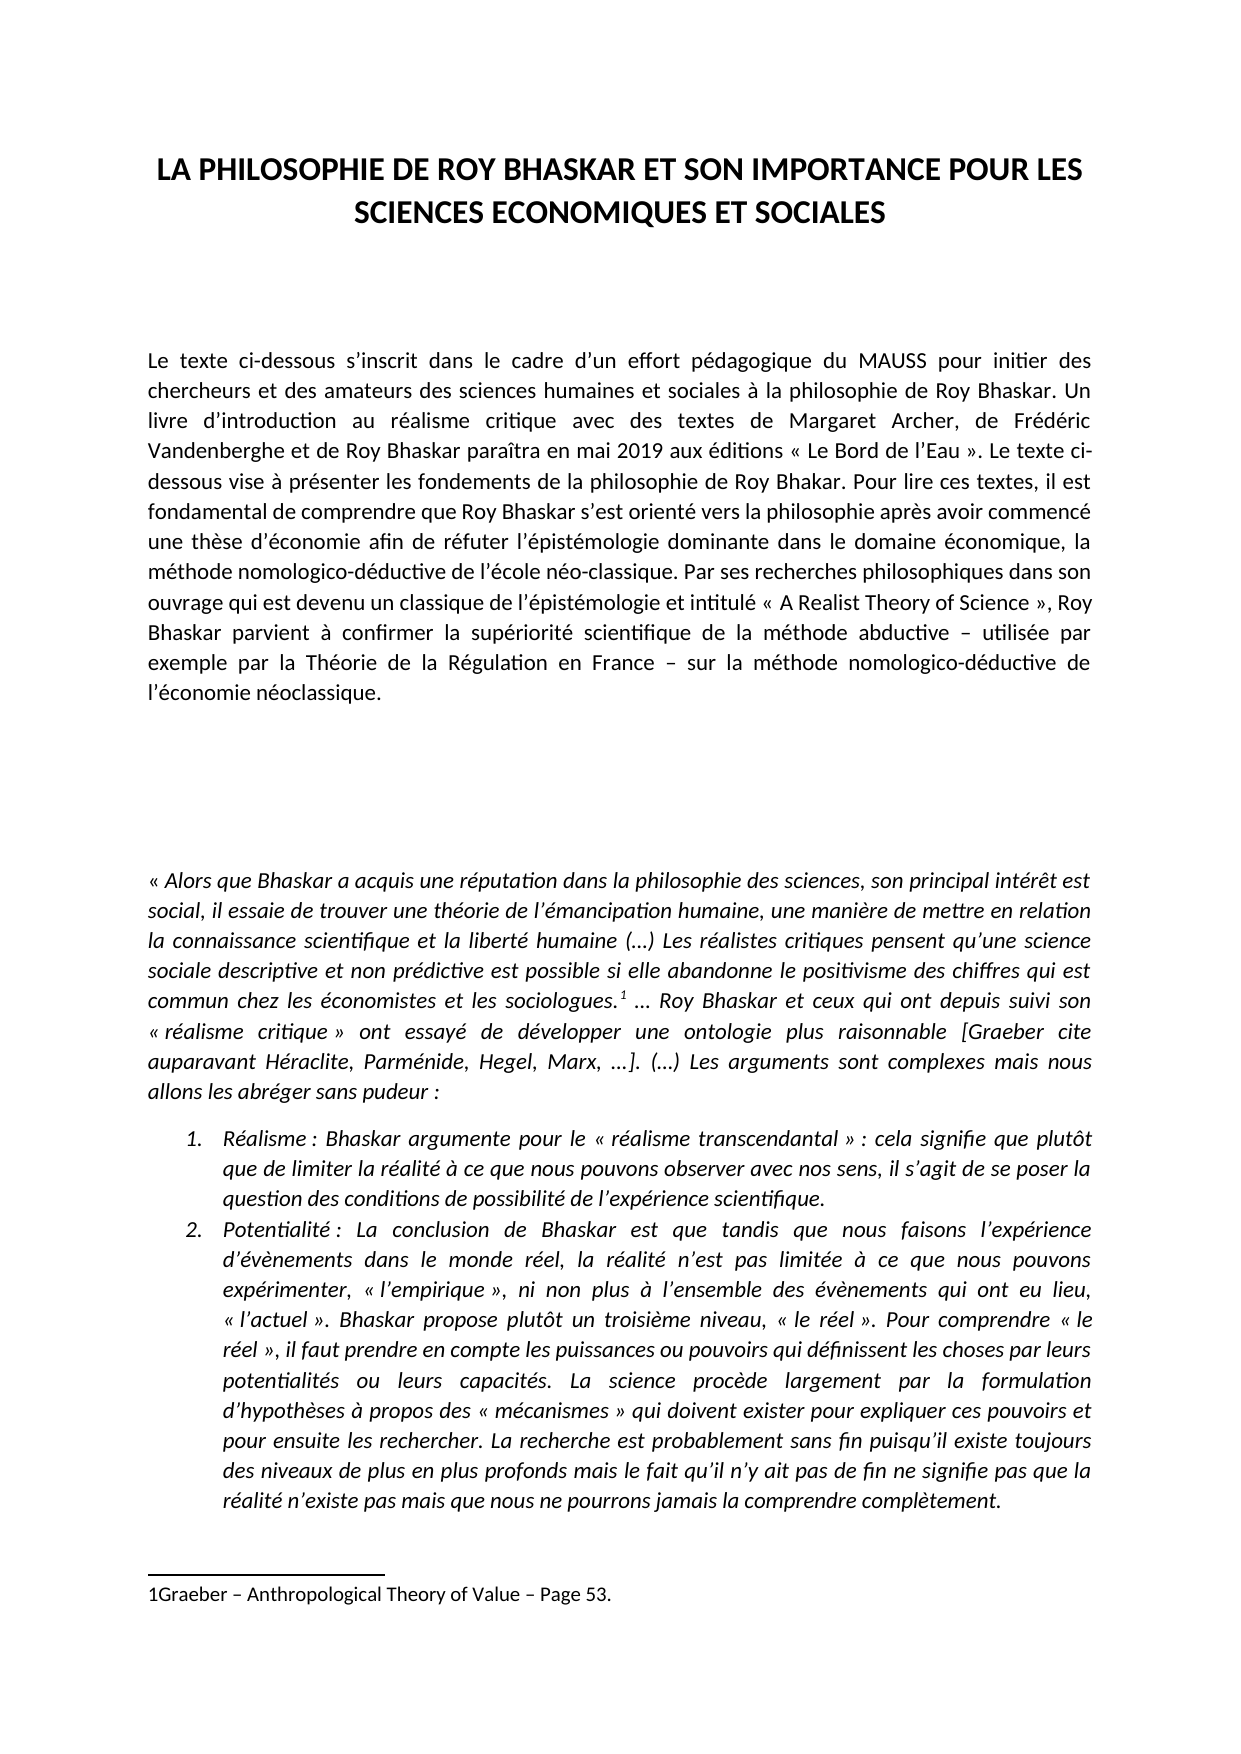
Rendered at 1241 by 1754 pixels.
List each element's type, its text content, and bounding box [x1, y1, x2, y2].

text Le texte ci-dessous s’inscrit dans le cadre d’un effort pédagogique du MAUSS pour initier des chercheurs et des amateurs des sciences humaines et sociales à la philosophie de Roy Bhaskar. Un livre d’introduction au réalisme critique avec des textes de Margaret Archer, de Frédéric Vandenberghe et de Roy Bhaskar paraîtra en mai 2019 aux éditions « Le Bord de l’Eau ». Le texte ci-dessous vise à présenter les fondements de la philosophie de Roy Bhakar. Pour lire ces textes, il est fondamental de comprendre que Roy Bhaskar s’est orienté vers la philosophie après avoir commencé une thèse d’économie afin de réfuter l’épistémologie dominante dans le domaine économique, la méthode nomologico-déductive de l’école néo-classique. Par ses recherches philosophiques dans son ouvrage qui est devenu un classique de l’épistémologie et intitulé « A Realist Theory of Science », Roy Bhaskar parvient à confirmer la supériorité scientifique de la méthode abductive – utilisée par exemple par la Théorie de la Régulation en France – sur la méthode nomologico-déductive de l’économie néoclassique. [148, 346, 1093, 706]
text « Alors que Bhaskar a acquis une réputation dans la philosophie des sciences, son principal intérêt est social, il essaie de trouver une théorie de l’émancipation humaine, une manière de mettre en relation la connaissance scientifique et la liberté humaine (…) Les réalistes critiques pensent qu’une science sociale descriptive et non prédictive est possible si elle abandonne le positivisme des chiffres qui est commun chez les économistes et les sociologues. … Roy Bhaskar et ceux qui ont depuis suivi son « réalisme critique » ont essayé de développer une ontologie plus raisonnable [Graeber cite auparavant Héraclite, Parménide, Hegel, Marx, …]. (…) Les arguments sont complexes mais nous allons les abréger sans pudeur : [148, 866, 1093, 1105]
list Réalisme : Bhaskar argumente pour le « réalisme transcendantal » : cela signifie que plutôt que de limiter la réalité à ce que nous pouvons observer avec nos sens, il s’agit de se poser la question des conditions de possibilité de l’expérience scientifique. [185, 1124, 1093, 1212]
text LA PHILOSOPHIE DE ROY BHASKAR ET SON IMPORTANCE POUR LES SCIENCES ECONOMIQUES ET SOCIALES [148, 148, 1093, 232]
text Graeber – Anthropological Theory of Value – Page 53. [148, 1581, 1093, 1606]
list Potentialité : La conclusion de Bhaskar est que tandis que nous faisons l’expérience d’évènements dans le monde réel, la réalité n’est pas limitée à ce que nous pouvons expérimenter, « l’empirique », ni non plus à l’ensemble des évènements qui ont eu lieu, « l’actuel ». Bhaskar propose plutôt un troisième niveau, « le réel ». Pour comprendre « le réel », il faut prendre en compte les puissances ou pouvoirs qui définissent les choses par leurs potentialités ou leurs capacités. La science procède largement par la formulation d’hypothèses à propos des « mécanismes » qui doivent exister pour expliquer ces pouvoirs et pour ensuite les rechercher. La recherche est probablement sans fin puisqu’il existe toujours des niveaux de plus en plus profonds mais le fait qu’il n’y ait pas de fin ne signifie pas que la réalité n’existe pas mais que nous ne pourrons jamais la comprendre complètement. [185, 1215, 1093, 1514]
